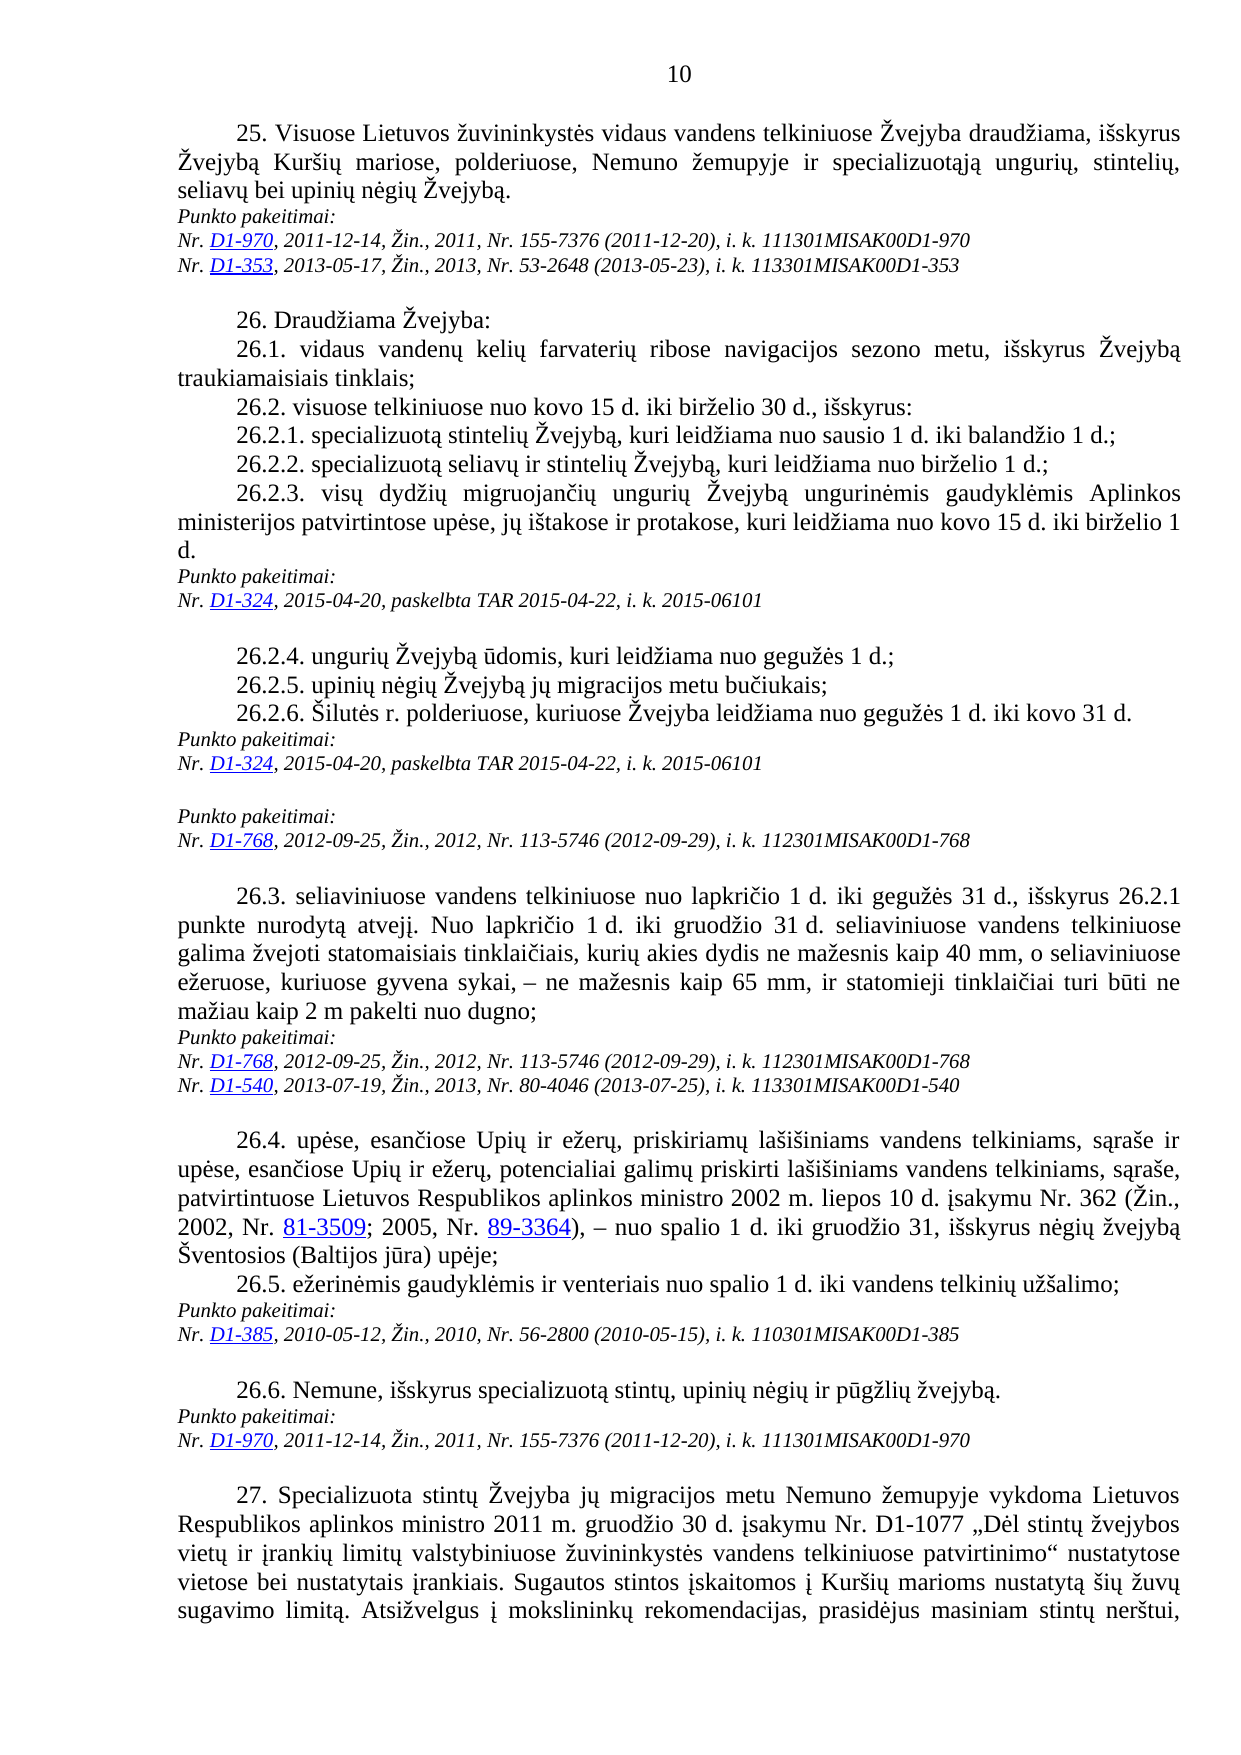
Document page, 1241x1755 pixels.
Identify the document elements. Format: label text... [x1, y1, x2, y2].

text Punkto pakeitimai: [177, 564, 1181, 588]
text Punkto pakeitimai: [177, 1025, 1181, 1049]
text Nr. D1-970, 2011-12-14, Žin., 2011, Nr. 155-7376 (2011-12-20), i. k. 111301MISAK00D1-970 [177, 1428, 1181, 1452]
text Punkto pakeitimai: [177, 804, 1181, 828]
text Nr. D1-970, 2011-12-14, Žin., 2011, Nr. 155-7376 (2011-12-20), i. k. 111301MISAK00D1-970 [177, 228, 1181, 252]
text Nr. D1-324, 2015-04-20, paskelbta TAR 2015-04-22, i. k. 2015-06101 [177, 751, 1181, 775]
text 26.3. seliaviniuose vandens telkiniuose nuo lapkričio 1 d. iki gegužės 31 d., išskyrus 26.2.1 punkte nurodytą atvejį. Nuo lapkričio 1 d. iki gruodžio 31 d. seliaviniuose vandens telkiniuose galima žvejoti statomaisiais tinklaičiais, kurių akies dydis ne mažesnis kaip 40 mm, o seliaviniuose ežeruose, kuriuose gyvena sykai, – ne mažesnis kaip 65 mm, ir statomieji tinklaičiai turi būti ne mažiau kaip 2 m pakelti nuo dugno; [177, 881, 1181, 1025]
text 26.6. Nemune, išskyrus specializuotą stintų, upinių nėgių ir pūgžlių žvejybą. [177, 1375, 1181, 1404]
text 26.2.3. visų dydžių migruojančių ungurių Žvejybą ungurinėmis gaudyklėmis Aplinkos ministerijos patvirtintose upėse, jų ištakose ir protakose, kuri leidžiama nuo kovo 15 d. iki birželio 1 d. [177, 478, 1181, 564]
text Nr. D1-768, 2012-09-25, Žin., 2012, Nr. 113-5746 (2012-09-29), i. k. 112301MISAK00D1-768 [177, 828, 1181, 852]
text 26.2.5. upinių nėgių Žvejybą jų migracijos metu bučiukais; [177, 670, 1181, 698]
text Punkto pakeitimai: [177, 1298, 1181, 1322]
text Punkto pakeitimai: [177, 727, 1181, 751]
text 26.5. ežerinėmis gaudyklėmis ir venteriais nuo spalio 1 d. iki vandens telkinių užšalimo; [177, 1269, 1181, 1298]
text 25. Visuose Lietuvos žuvininkystės vidaus vandens telkiniuose Žvejyba draudžiama, išskyrus Žvejybą Kuršių mariose, polderiuose, Nemuno žemupyje ir specializuotąją ungurių, stintelių, seliavų bei upinių nėgių Žvejybą. [177, 118, 1181, 204]
text Nr. D1-540, 2013-07-19, Žin., 2013, Nr. 80-4046 (2013-07-25), i. k. 113301MISAK00D1-540 [177, 1073, 1181, 1097]
text Punkto pakeitimai: [177, 204, 1181, 228]
text 26.4. upėse, esančiose Upių ir ežerų, priskiriamų lašišiniams vandens telkiniams, sąraše ir upėse, esančiose Upių ir ežerų, potencialiai galimų priskirti lašišiniams vandens telkiniams, sąraše, patvirtintuose Lietuvos Respublikos aplinkos ministro 2002 m. liepos 10 d. įsakymu Nr. 362 (Žin., 2002, Nr. 81-3509; 2005, Nr. 89-3364), – nuo spalio 1 d. iki gruodžio 31, išskyrus nėgių žvejybą Šventosios (Baltijos jūra) upėje; [177, 1126, 1181, 1269]
text 26.2.1. specializuotą stintelių Žvejybą, kuri leidžiama nuo sausio 1 d. iki balandžio 1 d.; [177, 420, 1181, 449]
text Nr. D1-324, 2015-04-20, paskelbta TAR 2015-04-22, i. k. 2015-06101 [177, 588, 1181, 612]
text 26.1. vidaus vandenų kelių farvaterių ribose navigacijos sezono metu, išskyrus Žvejybą traukiamaisiais tinklais; [177, 334, 1181, 392]
text 26.2. visuose telkiniuose nuo kovo 15 d. iki birželio 30 d., išskyrus: [177, 392, 1181, 420]
text Nr. D1-385, 2010-05-12, Žin., 2010, Nr. 56-2800 (2010-05-15), i. k. 110301MISAK00D1-385 [177, 1322, 1181, 1346]
text 26. Draudžiama Žvejyba: [177, 305, 1181, 334]
text 26.2.4. ungurių Žvejybą ūdomis, kuri leidžiama nuo gegužės 1 d.; [177, 641, 1181, 670]
text 26.2.6. Šilutės r. polderiuose, kuriuose Žvejyba leidžiama nuo gegužės 1 d. iki kovo 31 d. [177, 698, 1181, 727]
text 26.2.2. specializuotą seliavų ir stintelių Žvejybą, kuri leidžiama nuo birželio 1 d.; [177, 449, 1181, 478]
text Nr. D1-768, 2012-09-25, Žin., 2012, Nr. 113-5746 (2012-09-29), i. k. 112301MISAK00D1-768 [177, 1049, 1181, 1073]
text Punkto pakeitimai: [177, 1404, 1181, 1428]
text 27. Specializuota stintų Žvejyba jų migracijos metu Nemuno žemupyje vykdoma Lietuvos Respublikos aplinkos ministro 2011 m. gruodžio 30 d. įsakymu Nr. D1-1077 „Dėl stintų žvejybos vietų ir įrankių limitų valstybiniuose žuvininkystės vandens telkiniuose patvirtinimo“ nustatytose vietose bei nustatytais įrankiais. Sugautos stintos įskaitomos į Kuršių marioms nustatytą šių žuvų sugavimo limitą. Atsižvelgus į mokslininkų rekomendacijas, prasidėjus masiniam stintų nerštui, [177, 1481, 1181, 1624]
text Nr. D1-353, 2013-05-17, Žin., 2013, Nr. 53-2648 (2013-05-23), i. k. 113301MISAK00D1-353 [177, 252, 1181, 277]
